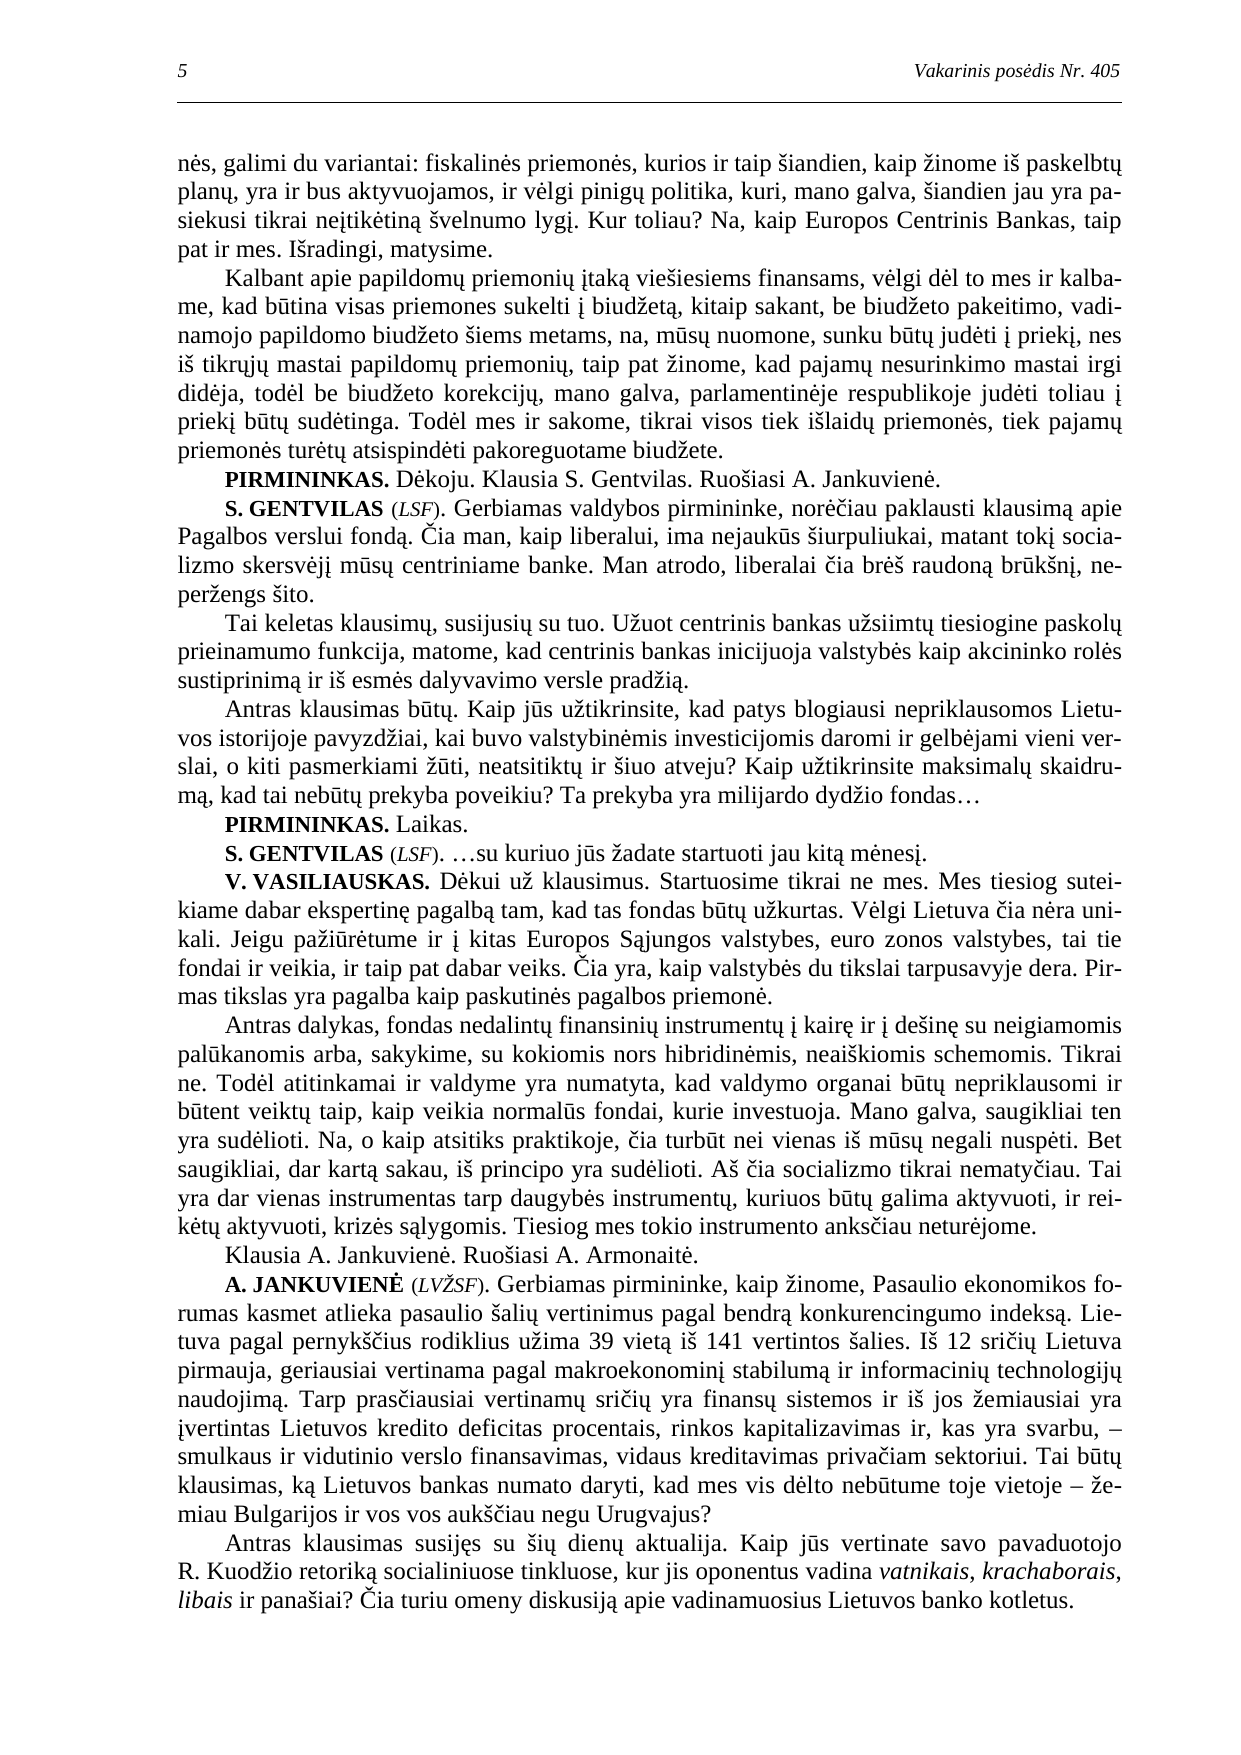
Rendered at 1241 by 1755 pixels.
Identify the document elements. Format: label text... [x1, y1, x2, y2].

text S. GENTVILAS (LSF). Ger­bia­mas val­dy­bos pir­mi­nin­ke, no­rė­čiau pa­klaus­ti klau­si­mą apie Pa­gal­bos ver­slui fon­dą. Čia man, kaip li­be­ra­lui, ima ne­jau­kūs šiur­pu­liu­kai, ma­tant to­kį so­cia­liz­mo skers­vė­jį mū­sų cen­tri­nia­me ban­ke. Man at­ro­do, li­be­ra­lai čia brėš rau­do­ną brūkš­nį, ne­per­žengs ši­to. [177, 493, 1122, 608]
text Klau­sia A. Jan­ku­vie­nė. Ruo­šia­si A. Ar­mo­nai­tė. [177, 1240, 1122, 1269]
text nės, ga­li­mi du va­rian­tai: fis­ka­li­nės prie­mo­nės, ku­rios ir taip šian­dien, kaip ži­no­me iš pa­skelb­tų pla­nų, yra ir bus ak­ty­vuo­ja­mos, ir vėl­gi pi­ni­gų po­li­ti­ka, ku­ri, ma­no gal­va, šian­dien jau yra pa­sie­ku­si tik­rai ne­įti­kė­ti­ną švel­nu­mo ly­gį. Kur to­liau? Na, kaip Eu­ro­pos Cen­tri­nis Ban­kas, taip pat ir mes. Iš­ra­din­gi, ma­ty­si­me. [177, 148, 1122, 263]
text Tai ke­le­tas klau­si­mų, su­si­ju­sių su tuo. Užuot cen­tri­nis ban­kas už­si­im­tų tie­sio­gi­ne pa­sko­lų pri­ei­na­mu­mo funk­ci­ja, ma­to­me, kad cen­tri­nis ban­kas ini­ci­juo­ja vals­ty­bės kaip ak­ci­nin­ko ro­lės su­stip­ri­ni­mą ir iš es­mės da­ly­va­vi­mo ver­sle pra­džią. [177, 608, 1122, 694]
text V. VASILIAUSKAS. Dė­kui už klau­si­mus. Star­tuo­si­me tik­rai ne mes. Mes tie­siog su­tei­kia­me da­bar eks­per­ti­nę pa­gal­bą tam, kad tas fon­das bū­tų už­kur­tas. Vėl­gi Lie­tu­va čia nė­ra uni­ka­li. Jei­gu pa­žiū­rė­tu­me ir į ki­tas Eu­ro­pos Są­jun­gos vals­ty­bes, eu­ro zo­nos vals­ty­bes, tai tie fon­dai ir vei­kia, ir taip pat da­bar veiks. Čia yra, kaip vals­ty­bės du tiks­lai tar­pu­sa­vy­je de­ra. Pir­mas tiks­las yra pa­gal­ba kaip pas­ku­ti­nės pa­gal­bos prie­mo­nė. [177, 866, 1122, 1010]
text S. GENTVILAS (LSF). …su ku­riuo jūs ža­da­te star­tuo­ti jau ki­tą mė­ne­sį. [177, 838, 1122, 866]
text Ant­ras da­ly­kas, fon­das ne­da­lin­tų fi­nan­si­nių in­stru­men­tų į kai­rę ir į de­ši­nę su nei­gia­mo­mis pa­lū­ka­no­mis ar­ba, sa­ky­ki­me, su ko­kio­mis nors hib­ri­di­nė­mis, ne­aiš­kio­mis sche­mo­mis. Tik­rai ne. To­dėl ati­tin­ka­mai ir val­dy­me yra nu­ma­ty­ta, kad val­dy­mo or­ga­nai bū­tų ne­pri­klau­so­mi ir bū­tent veik­tų taip, kaip vei­kia nor­ma­lūs fon­dai, ku­rie in­ves­tuo­ja. Ma­no gal­va, sau­gik­liai ten yra su­dė­lio­ti. Na, o kaip at­si­tiks prak­ti­ko­je, čia tur­būt nei vie­nas iš mū­sų ne­ga­li nu­spė­ti. Bet sau­gik­liai, dar kar­tą sa­kau, iš prin­ci­po yra su­dė­lio­ti. Aš čia so­cia­liz­mo tik­rai ne­ma­ty­čiau. Tai yra dar vie­nas in­stru­men­tas tarp dau­gy­bės in­stru­men­tų, ku­riuos bū­tų ga­li­ma ak­ty­vuo­ti, ir rei­kė­tų ak­ty­vuo­ti, kri­zės są­ly­go­mis. Tie­siog mes to­kio in­stru­men­to anks­čiau ne­tu­rė­jo­me. [177, 1010, 1122, 1240]
text Kal­bant apie pa­pil­do­mų prie­mo­nių įta­ką vie­šie­siems fi­nan­sams, vėl­gi dėl to mes ir kal­ba­me, kad bū­ti­na vi­sas prie­mo­nes su­kel­ti į biu­dže­tą, ki­taip sa­kant, be biu­dže­to pa­kei­ti­mo, va­di­na­mo­jo pa­pil­do­mo biu­dže­to šiems me­tams, na, mū­sų nuo­mo­ne, sun­ku bū­tų ju­dė­ti į prie­kį, nes iš tik­rų­jų mas­tai pa­pil­do­mų prie­mo­nių, taip pat ži­no­me, kad pa­ja­mų ne­su­rin­ki­mo mas­tai ir­gi di­dė­ja, to­dėl be biu­dže­to ko­rek­ci­jų, ma­no gal­va, par­la­men­ti­nė­je res­pub­li­ko­je ju­dė­ti to­liau į prie­kį bū­tų su­dė­tin­ga. To­dėl mes ir sa­ko­me, tik­rai vi­sos tiek iš­lai­dų prie­mo­nės, tiek pa­ja­mų prie­mo­nės tu­rė­tų at­si­spin­dė­ti pa­ko­re­guo­ta­me biu­dže­te. [177, 263, 1122, 464]
text Ant­ras klau­si­mas bū­tų. Kaip jūs už­tik­rin­si­te, kad pa­tys blo­giau­si ne­pri­klau­so­mos Lie­tu­vos is­to­ri­jo­je pa­vyz­džiai, kai bu­vo vals­ty­bi­nė­mis in­ves­ti­ci­jo­mis da­ro­mi ir gel­bė­ja­mi vie­ni ver­slai, o ki­ti pa­smer­kia­mi žū­ti, ne­at­si­tik­tų ir šiuo at­ve­ju? Kaip už­tik­rin­si­te mak­si­ma­lų skaid­ru­mą, kad tai ne­bū­tų pre­ky­ba po­vei­kiu? Ta pre­ky­ba yra mi­li­jar­do dy­džio fon­das… [177, 694, 1122, 809]
text Ant­ras klau­si­mas su­si­jęs su šių die­nų ak­tu­a­li­ja. Kaip jūs ver­ti­na­te sa­vo pa­va­duo­to­jo R. Kuo­džio re­to­ri­ką so­cia­li­niuo­se tin­kluo­se, kur jis opo­nen­tus va­di­na vat­ni­kais, kra­cha­bo­rais, li­bais ir pa­na­šiai? Čia tu­riu ome­ny dis­ku­si­ją apie va­di­na­muo­sius Lie­tu­vos ban­ko kot­le­tus. [177, 1528, 1122, 1614]
text PIRMININKAS. Dė­ko­ju. Klau­sia S. Gent­vi­las. Ruo­šia­si A. Jan­ku­vie­nė. [177, 464, 1122, 493]
text PIRMININKAS. Lai­kas. [177, 809, 1122, 838]
text A. JANKUVIENĖ (LVŽSF). Ger­bia­mas pir­mi­nin­ke, kaip ži­nome, Pa­sau­lio eko­no­mi­kos fo­ru­mas kas­met at­lie­ka pa­sau­lio ša­lių ver­ti­ni­mus pa­gal ben­drą kon­ku­ren­cin­gu­mo in­dek­są. Lie­tu­va pa­gal per­nykš­čius ro­dik­lius už­ima 39 vie­tą iš 141 ver­tin­tos ša­lies. Iš 12 sri­čių Lie­tu­va pir­mau­ja, ge­riau­siai ver­ti­na­ma pa­gal mak­ro­e­ko­no­mi­nį sta­bi­lu­mą ir in­for­ma­ci­nių tech­no­lo­gi­jų nau­do­ji­mą. Tarp pras­čiau­siai ver­ti­na­mų sri­čių yra fi­nan­sų sis­te­mos ir iš jos že­miau­siai yra įver­tin­tas Lie­tu­vos kre­di­to de­fi­ci­tas pro­cen­tais, rin­kos ka­pi­ta­li­za­vi­mas ir, kas yra svar­bu, – smul­kaus ir vi­du­ti­nio ver­slo fi­nan­sa­vi­mas, vi­daus kre­di­ta­vi­mas pri­va­čiam sek­to­riui. Tai bū­tų klau­si­mas, ką Lie­tu­vos ban­kas nu­ma­to da­ry­ti, kad mes vis dėl­to ne­bū­tu­me to­je vie­to­je – že­miau Bul­ga­ri­jos ir vos vos aukš­čiau ne­gu Urug­va­jus? [177, 1269, 1122, 1528]
